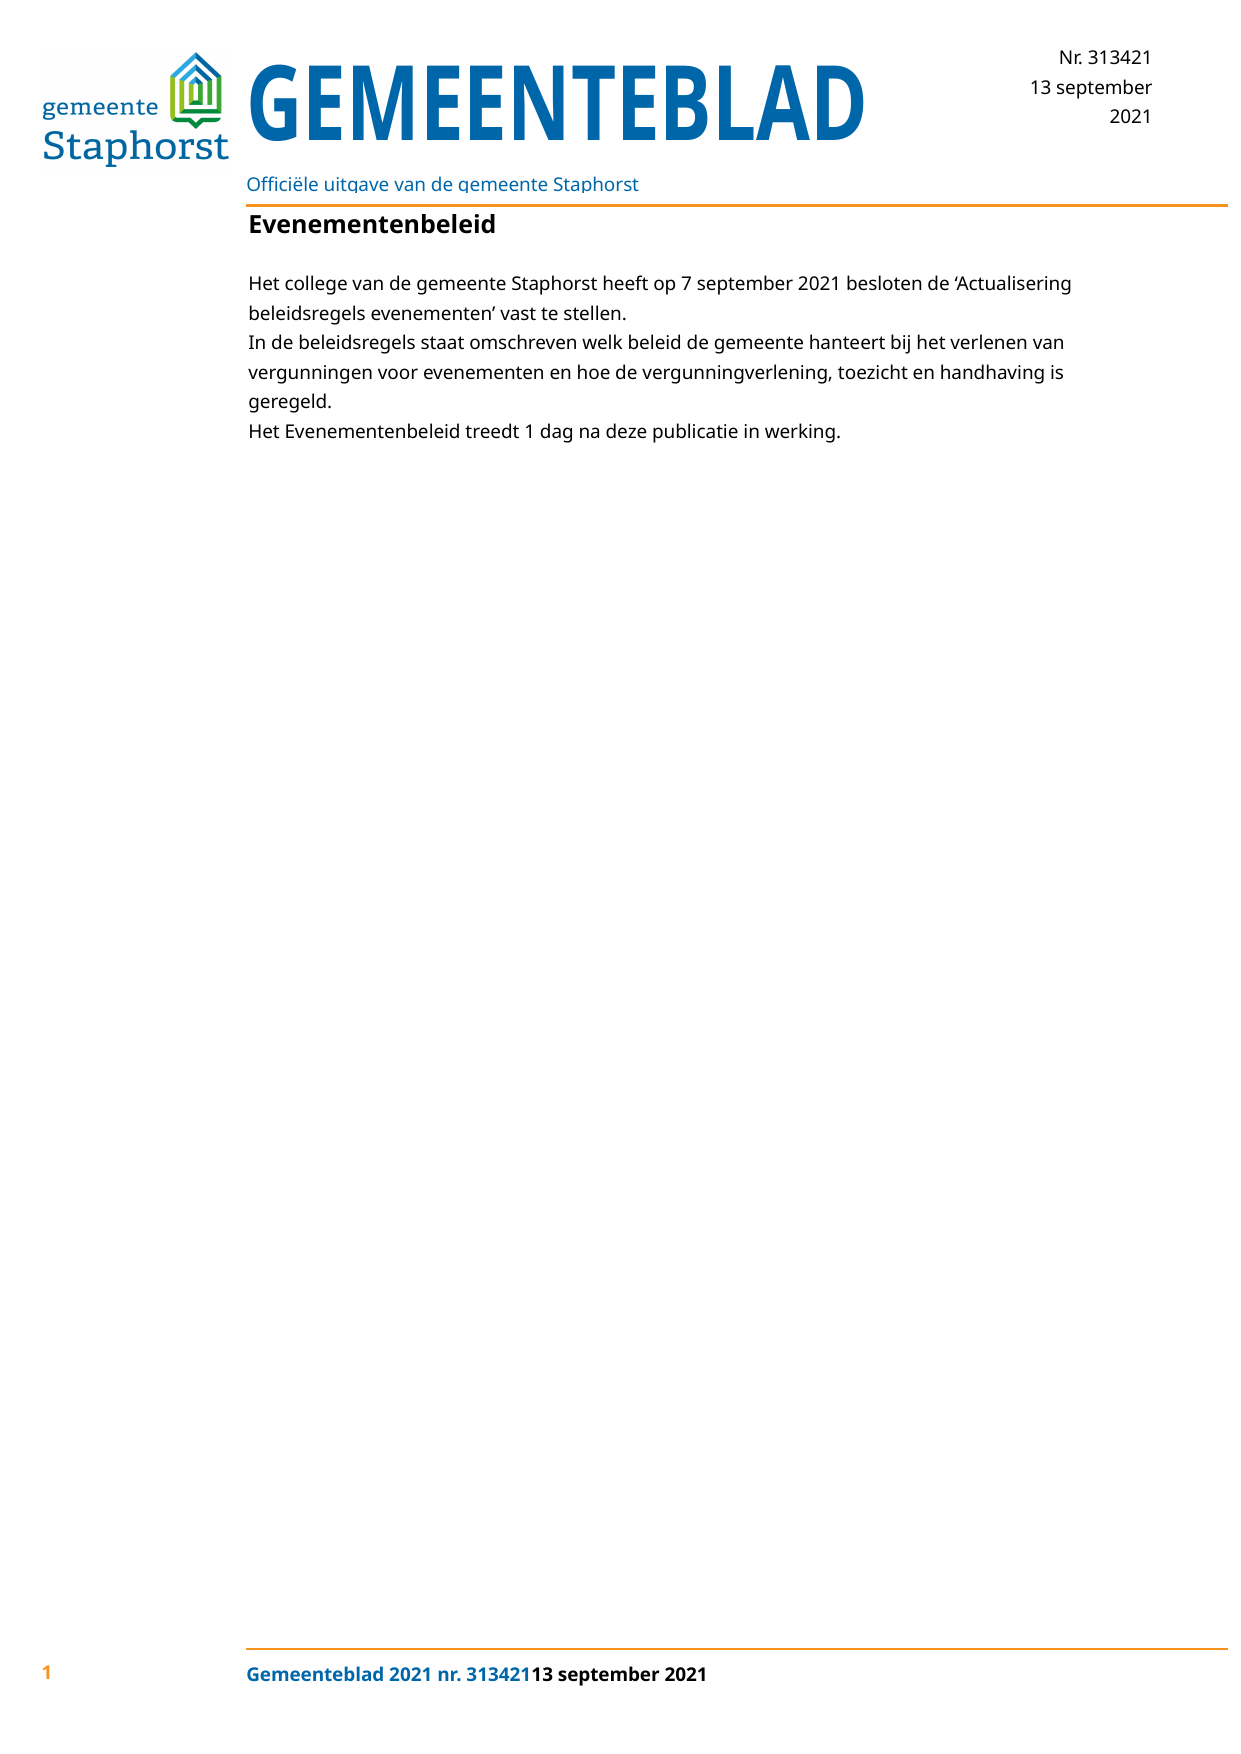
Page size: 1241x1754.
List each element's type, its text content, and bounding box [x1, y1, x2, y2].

text In de beleidsregels staat omschreven welk beleid de gemeente hanteert bij het verlenen van vergunningen voor evenementen en hoe de vergunningverlening, toezicht en handhaving is geregeld. [248, 329, 1152, 414]
text Het college van de gemeente Staphorst heeft op 7 september 2021 besloten de ‘Actualisering beleidsregels evenementen’ vast te stellen. [248, 270, 1152, 326]
picture [41, 47, 231, 172]
text Het Evenementenbeleid treedt 1 dag na deze publicatie in werking. [248, 418, 1152, 444]
text Evenementenbeleid [248, 207, 1152, 241]
